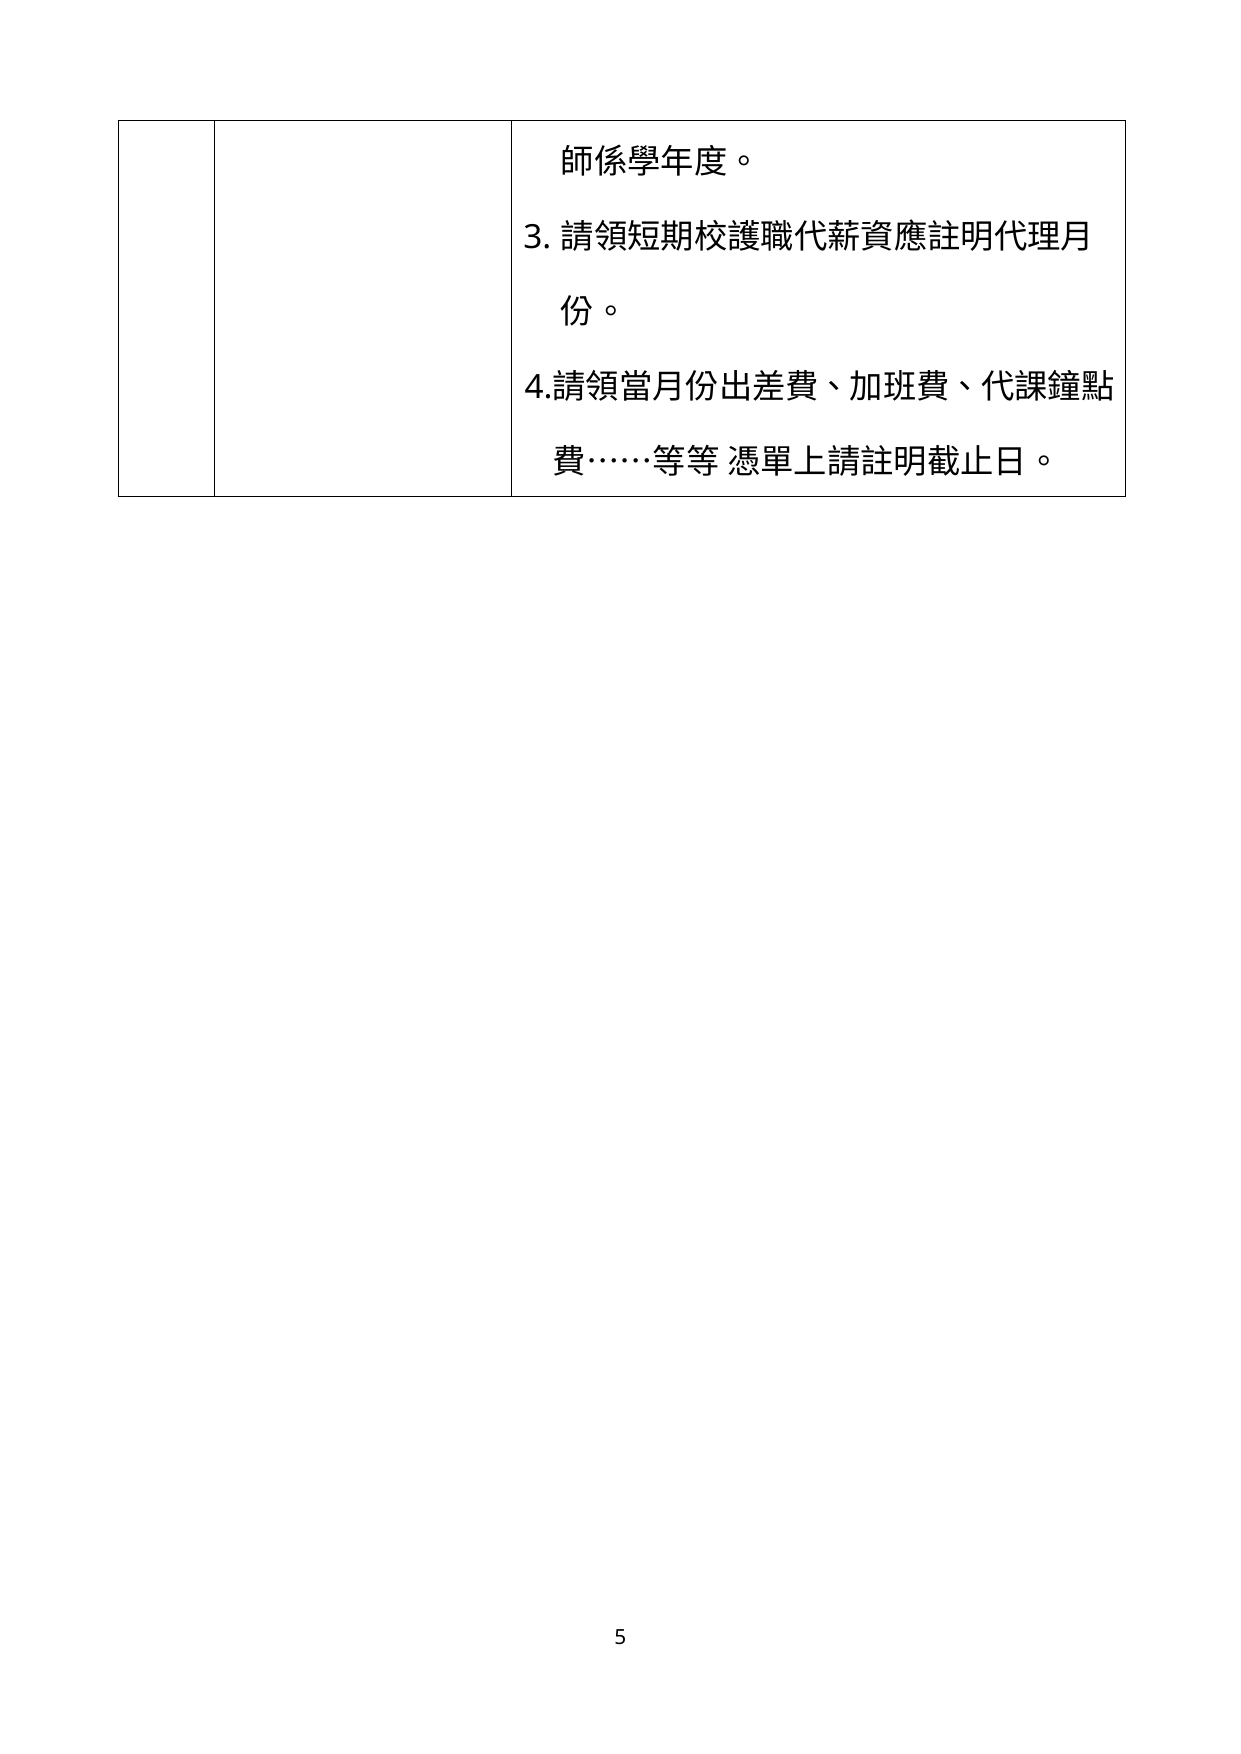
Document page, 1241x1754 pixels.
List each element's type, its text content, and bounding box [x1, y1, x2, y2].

table_cell 健康檢查費係年度制。 請領國民旅遊卡休假補助，請註明休假年度或學年度。行政人員係年度、教師係學年度。 請領短期校護職代薪資應註明代理月份。 4.請領當月份出差費、加班費、代課鐘點費……等等 憑單上請註明截止日。 [512, 121, 1125, 496]
table_cell [119, 121, 214, 496]
table_cell [215, 121, 511, 496]
